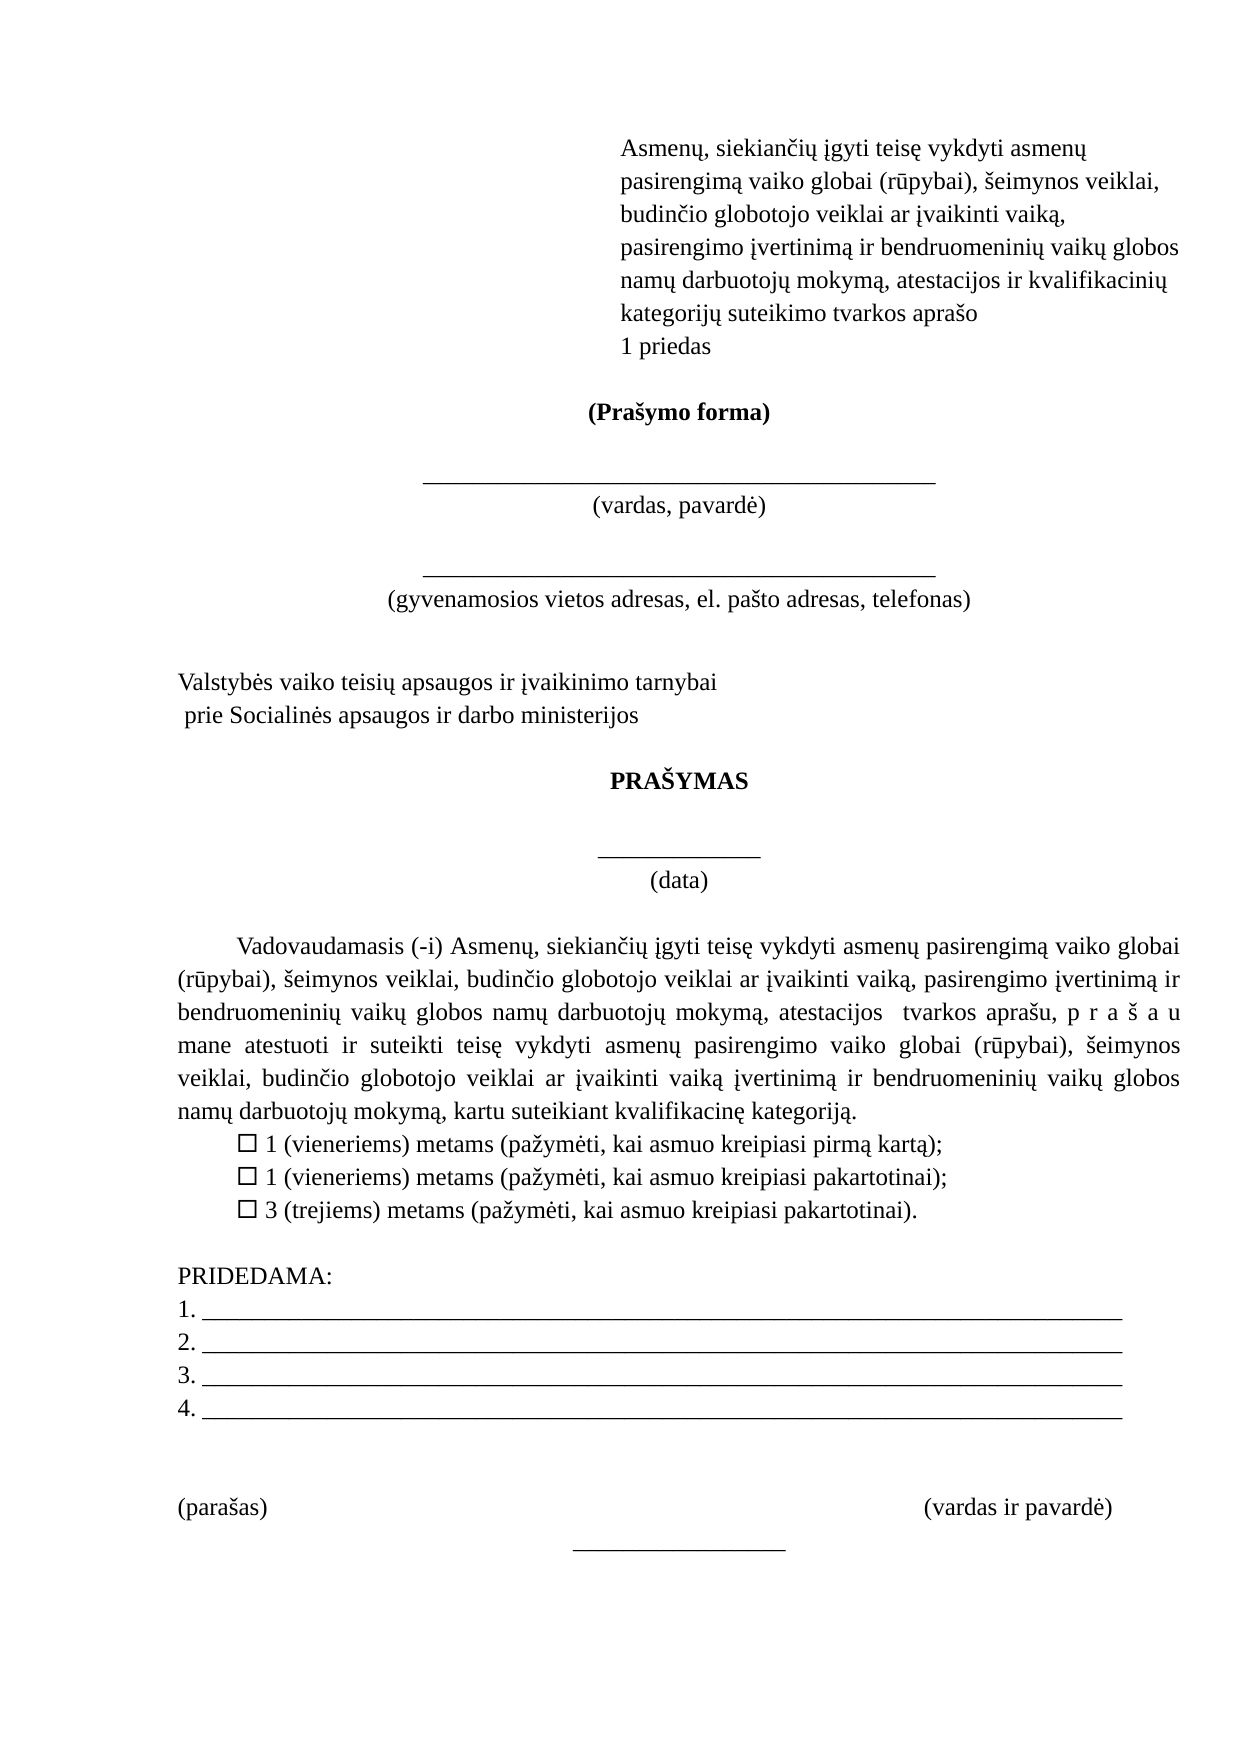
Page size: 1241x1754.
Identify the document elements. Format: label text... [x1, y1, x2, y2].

text kategorijų suteikimo tvarkos aprašo [620, 298, 1181, 327]
text PRIDEDAMA: [177, 1261, 1181, 1290]
text namų darbuotojų mokymą, atestacijos ir kvalifikacinių [620, 265, 1181, 294]
text (gyvenamosios vietos adresas, el. pašto adresas, telefonas) [177, 584, 1181, 613]
text pasirengimo įvertinimą ir bendruomeninių vaikų globos [620, 232, 1181, 261]
text 2. [177, 1327, 1181, 1356]
text (parašas) (vardas ir pavardė) [177, 1492, 1181, 1521]
text prie Socialinės apsaugos ir darbo ministerijos [177, 700, 1181, 728]
text _________________________________________ [177, 458, 1181, 486]
text  1 (vieneriems) metams (pažymėti, kai asmuo kreipiasi pakartotinai); [177, 1162, 1181, 1191]
text pasirengimą vaiko globai (rūpybai), šeimynos veiklai, [620, 166, 1181, 194]
text  3 (trejiems) metams (pažymėti, kai asmuo kreipiasi pakartotinai). [177, 1195, 1181, 1224]
text Valstybės vaiko teisių apsaugos ir įvaikinimo tarnybai [177, 667, 1181, 696]
text 4. [177, 1393, 1181, 1422]
text 1 priedas [620, 331, 1181, 360]
text PRAŠYMAS [177, 766, 1181, 794]
text _________________ [177, 1525, 1181, 1554]
text _____________ [177, 832, 1181, 861]
text Asmenų, siekiančių įgyti teisę vykdyti asmenų [620, 133, 1181, 162]
text budinčio globotojo veiklai ar įvaikinti vaiką, [620, 199, 1181, 228]
text _________________________________________ [177, 551, 1181, 580]
text (data) [177, 865, 1181, 894]
text 1. [177, 1294, 1181, 1323]
text (Prašymo forma) [177, 397, 1181, 426]
text  1 (vieneriems) metams (pažymėti, kai asmuo kreipiasi pirmą kartą); [177, 1129, 1181, 1158]
text (vardas, pavardė) [177, 491, 1181, 519]
text Vadovaudamasis (-i) Asmenų, siekiančių įgyti teisę vykdyti asmenų pasirengimą vaiko globai (rūpybai), šeimynos veiklai, budinčio globotojo veiklai ar įvaikinti vaiką, pasirengimo įvertinimą ir bendruomeninių vaikų globos namų darbuotojų mokymą, atestacijos tvarkos aprašu, p r a š a u mane atestuoti ir suteikti teisę vykdyti asmenų pasirengimo vaiko globai (rūpybai), šeimynos veiklai, budinčio globotojo veiklai ar įvaikinti vaiką įvertinimą ir bendruomeninių vaikų globos namų darbuotojų mokymą, kartu suteikiant kvalifikacinę kategoriją. [177, 931, 1181, 1125]
text 3. [177, 1360, 1181, 1389]
